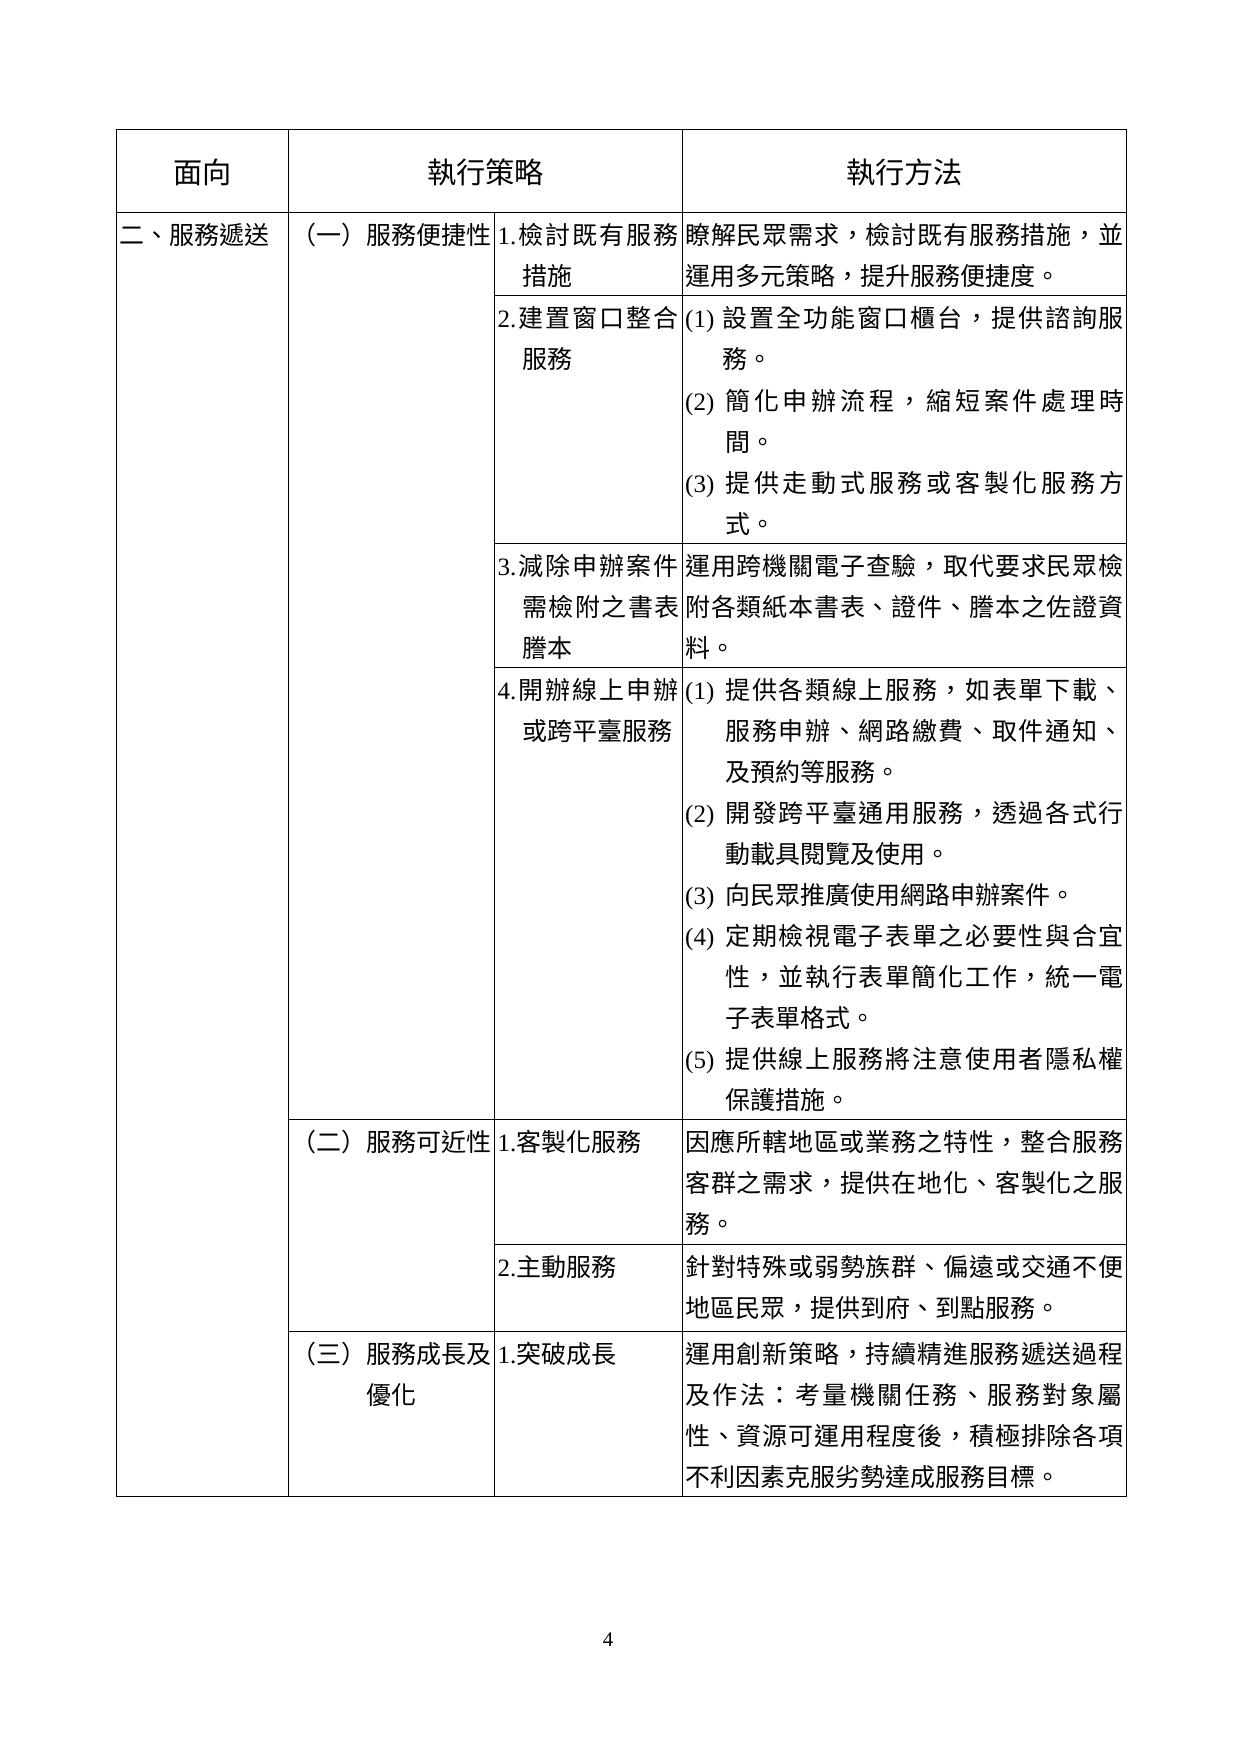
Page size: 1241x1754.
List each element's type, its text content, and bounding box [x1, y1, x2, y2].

table_cell （一）服務便捷性 [289, 213, 494, 1119]
table_cell 運用跨機關電子查驗，取代要求民眾檢附各類紙本書表、證件、謄本之佐證資料。 [683, 544, 1126, 667]
table_cell 因應所轄地區或業務之特性，整合服務客群之需求，提供在地化、客製化之服務。 [683, 1120, 1126, 1243]
table_cell 1.突破成長 [495, 1332, 682, 1496]
table_cell 瞭解民眾需求，檢討既有服務措施，並運用多元策略，提升服務便捷度。 [683, 213, 1126, 295]
table_cell 1.客製化服務 [495, 1120, 682, 1243]
table_cell 提供各類線上服務，如表單下載、服務申辦、網路繳費、取件通知、及預約等服務。 開發跨平臺通用服務，透過各式行動載具閱覽及使用。 向民眾推廣使用網路申辦案件。 定期檢視電子表單之必要性與合宜性，並執行表單簡化工作，統一電子表單格式。 提供線上服務將注意使用者隱私權保護措施。 [683, 668, 1126, 1119]
table_cell （三）服務成長及優化 [289, 1332, 494, 1496]
table_cell 4.開辦線上申辦或跨平臺服務 [495, 668, 682, 1119]
table_cell （二）服務可近性 [289, 1120, 494, 1331]
table_cell 針對特殊或弱勢族群、偏遠或交通不便地區民眾，提供到府、到點服務。 [683, 1245, 1126, 1331]
table_header 面向 [117, 130, 288, 212]
table_header 執行策略 [289, 130, 682, 212]
table_header 執行方法 [683, 130, 1126, 212]
table_cell 2.主動服務 [495, 1245, 682, 1331]
table_cell 二、服務遞送 [117, 213, 288, 1496]
table_cell 運用創新策略，持續精進服務遞送過程及作法：考量機關任務、服務對象屬性、資源可運用程度後，積極排除各項不利因素克服劣勢達成服務目標。 [683, 1332, 1126, 1496]
table_cell 1.檢討既有服務措施 [495, 213, 682, 295]
table_cell 設置全功能窗口櫃台，提供諮詢服務。 簡化申辦流程，縮短案件處理時間。 提供走動式服務或客製化服務方式。 [683, 296, 1126, 543]
table_cell 2.建置窗口整合服務 [495, 296, 682, 543]
table_cell 3.減除申辦案件需檢附之書表謄本 [495, 544, 682, 667]
